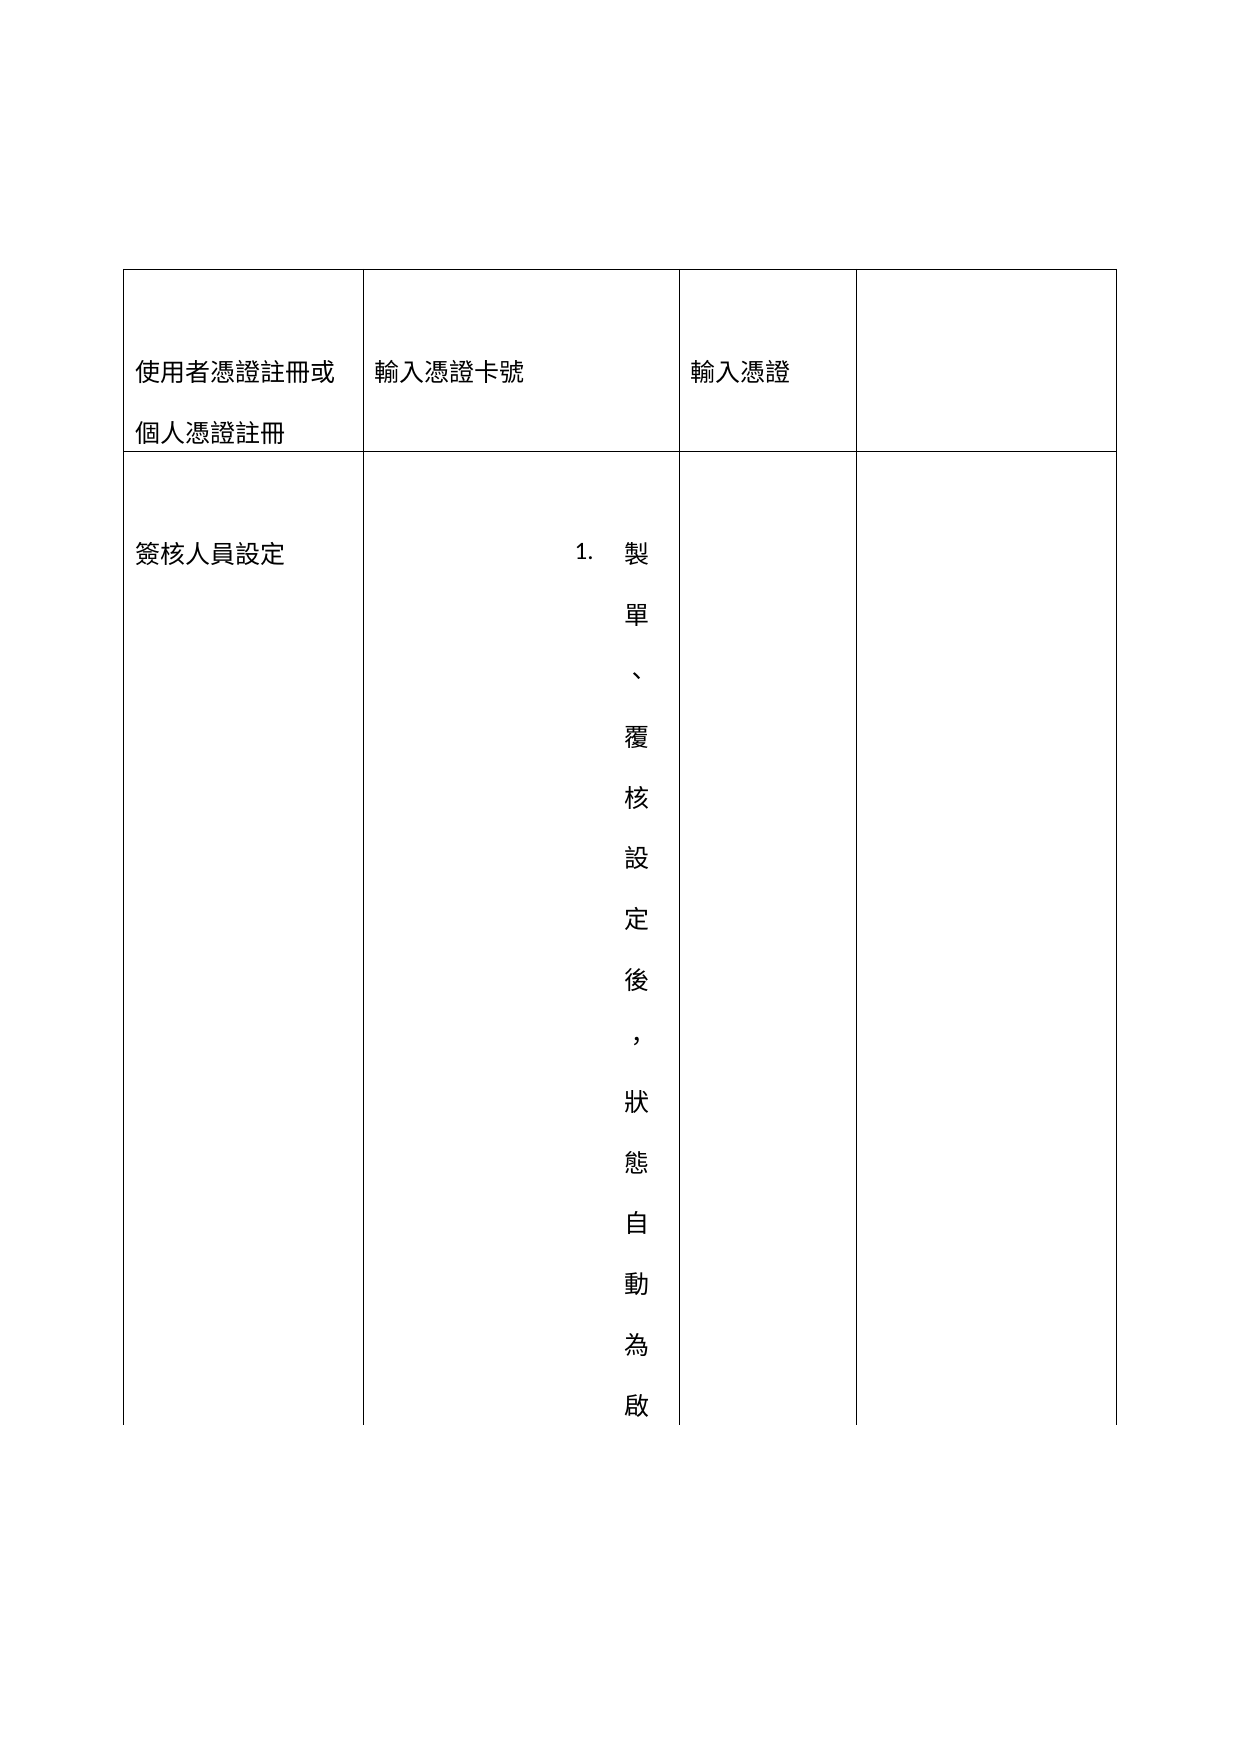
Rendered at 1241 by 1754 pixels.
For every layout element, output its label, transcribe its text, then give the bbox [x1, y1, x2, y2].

table_cell [680, 452, 856, 1424]
table_cell [857, 452, 1116, 1424]
table_cell 輸入憑證卡號 [364, 270, 679, 451]
table_cell 簽核人員設定 [124, 452, 363, 1424]
table_cell [857, 270, 1116, 451]
table_cell 製單、覆核設定後，狀態自動為啟用 主辦會計、機關長官(含授權代簽人)設定後或卡號異動，狀態為未審，須經【憑證審核-主辦會計及機關長官層級】作業審核通過後，狀態才會顯示啟用 [364, 452, 679, 1424]
table_cell 輸入憑證 [680, 270, 856, 451]
table_cell 使用者憑證註冊或個人憑證註冊 [124, 270, 363, 451]
